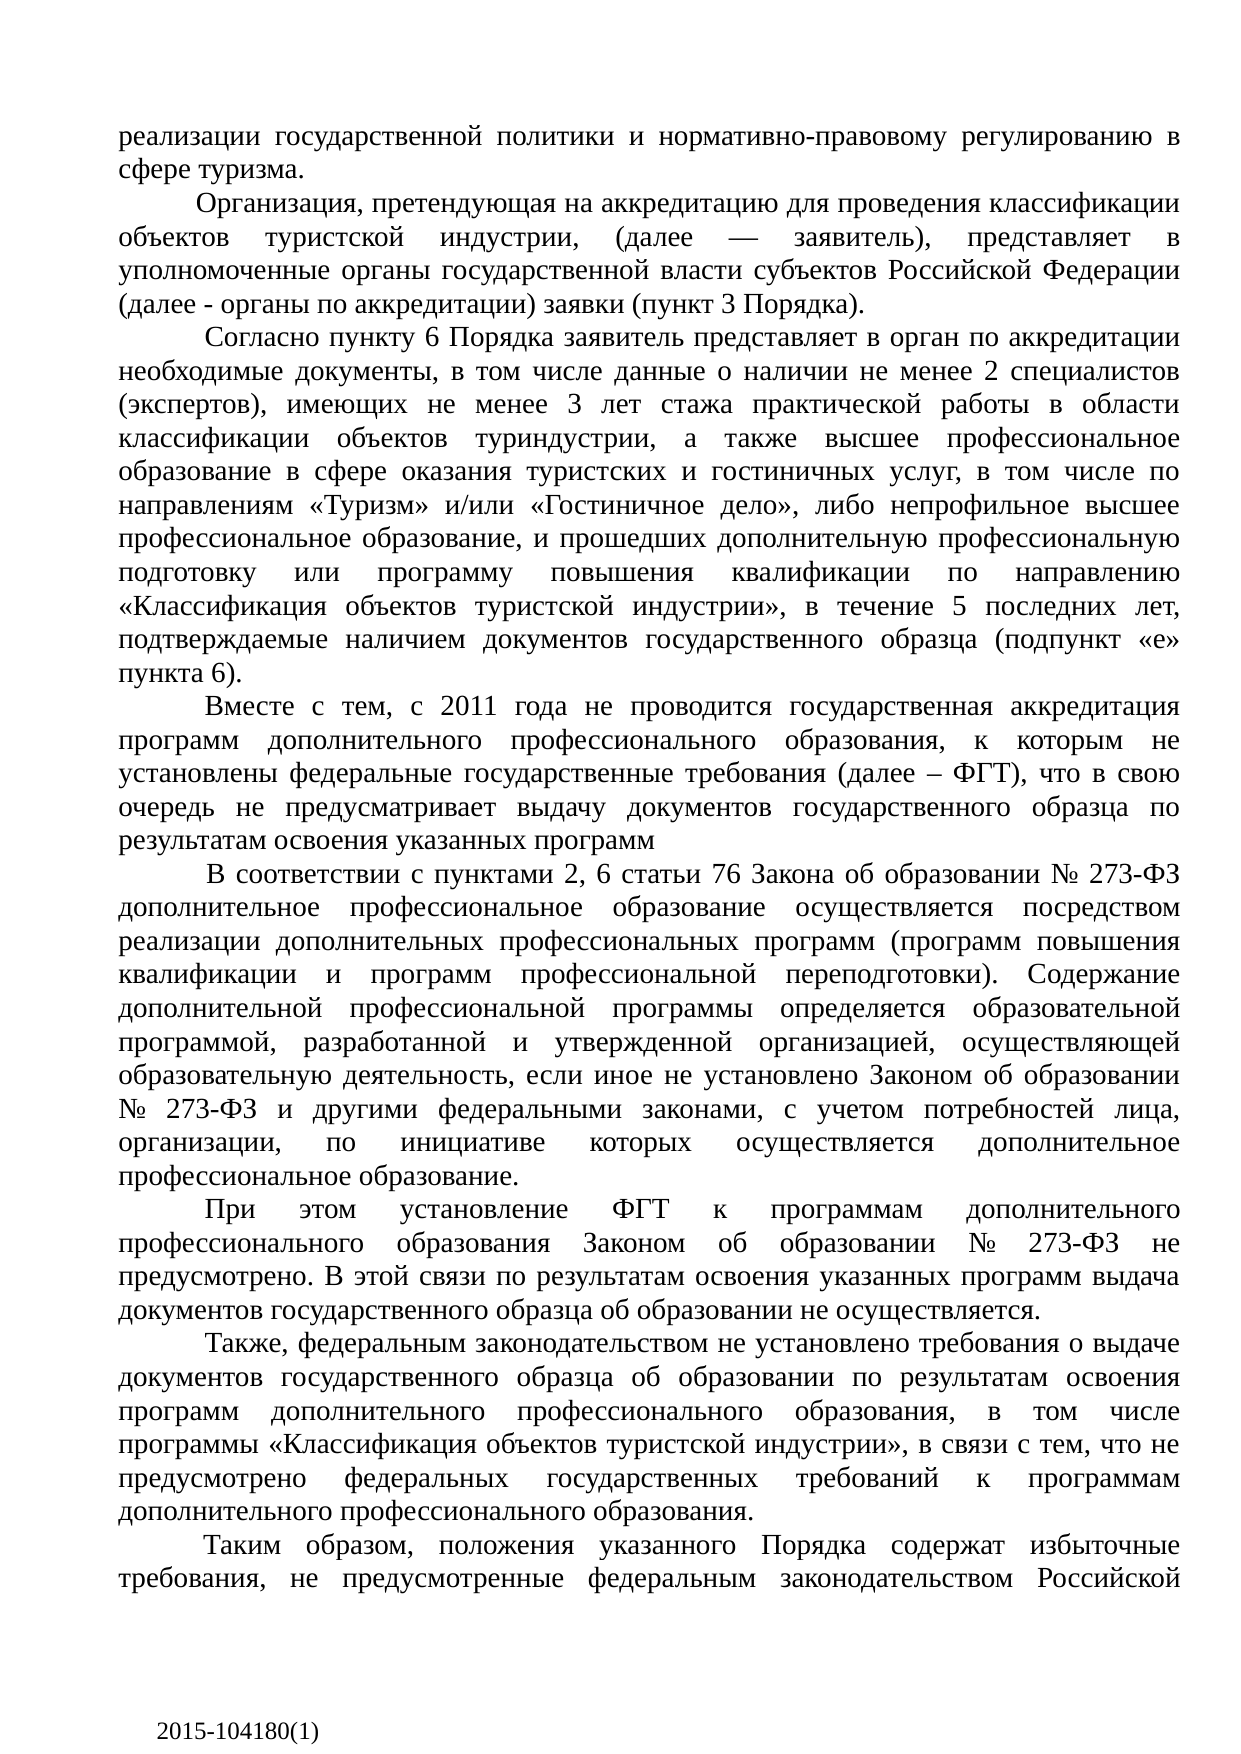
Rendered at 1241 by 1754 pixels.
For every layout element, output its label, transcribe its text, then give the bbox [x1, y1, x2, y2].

text Организация, претендующая на аккредитацию для проведения классификации объектов туристской индустрии, (далее — заявитель), представляет в уполномоченные органы государственной власти субъектов Российской Федерации (далее - органы по аккредитации) заявки (пункт 3 Порядка). [118, 185, 1181, 319]
text реализации государственной политики и нормативно-правовому регулированию в сфере туризма. [118, 118, 1181, 185]
text Согласно пункту 6 Порядка заявитель представляет в орган по аккредитации необходимые документы, в том числе данные о наличии не менее 2 специалистов (экспертов), имеющих не менее 3 лет стажа практической работы в области классификации объектов туриндустрии, а также высшее профессиональное образование в сфере оказания туристских и гостиничных услуг, в том числе по направлениям «Туризм» и/или «Гостиничное дело», либо непрофильное высшее профессиональное образование, и прошедших дополнительную профессиональную подготовку или программу повышения квалификации по направлению «Классификация объектов туристской индустрии», в течение 5 последних лет, подтверждаемые наличием документов государственного образца (подпункт «е» пункта 6). [118, 319, 1181, 688]
text В соответствии с пунктами 2, 6 статьи 76 Закона об образовании № 273-ФЗ дополнительное профессиональное образование осуществляется посредством реализации дополнительных профессиональных программ (программ повышения квалификации и программ профессиональной переподготовки). Содержание дополнительной профессиональной программы определяется образовательной программой, разработанной и утвержденной организацией, осуществляющей образовательную деятельность, если иное не установлено Законом об образовании № 273-ФЗ и другими федеральными законами, с учетом потребностей лица, организации, по инициативе которых осуществляется дополнительное профессиональное образование. [118, 856, 1181, 1191]
text Также, федеральным законодательством не установлено требования о выдаче документов государственного образца об образовании по результатам освоения программ дополнительного профессионального образования, в том числе программы «Классификация объектов туристской индустрии», в связи с тем, что не предусмотрено федеральных государственных требований к программам дополнительного профессионального образования. [118, 1326, 1181, 1527]
text Вместе с тем, с 2011 года не проводится государственная аккредитация программ дополнительного профессионального образования, к которым не установлены федеральные государственные требования (далее – ФГТ), что в свою очередь не предусматривает выдачу документов государственного образца по результатам освоения указанных программ [118, 688, 1181, 856]
text При этом установление ФГТ к программам дополнительного профессионального образования Законом об образовании № 273-ФЗ не предусмотрено. В этой связи по результатам освоения указанных программ выдача документов государственного образца об образовании не осуществляется. [118, 1191, 1181, 1326]
text Таким образом, положения указанного Порядка содержат избыточные требования, не предусмотренные федеральным законодательством Российской [118, 1527, 1181, 1594]
